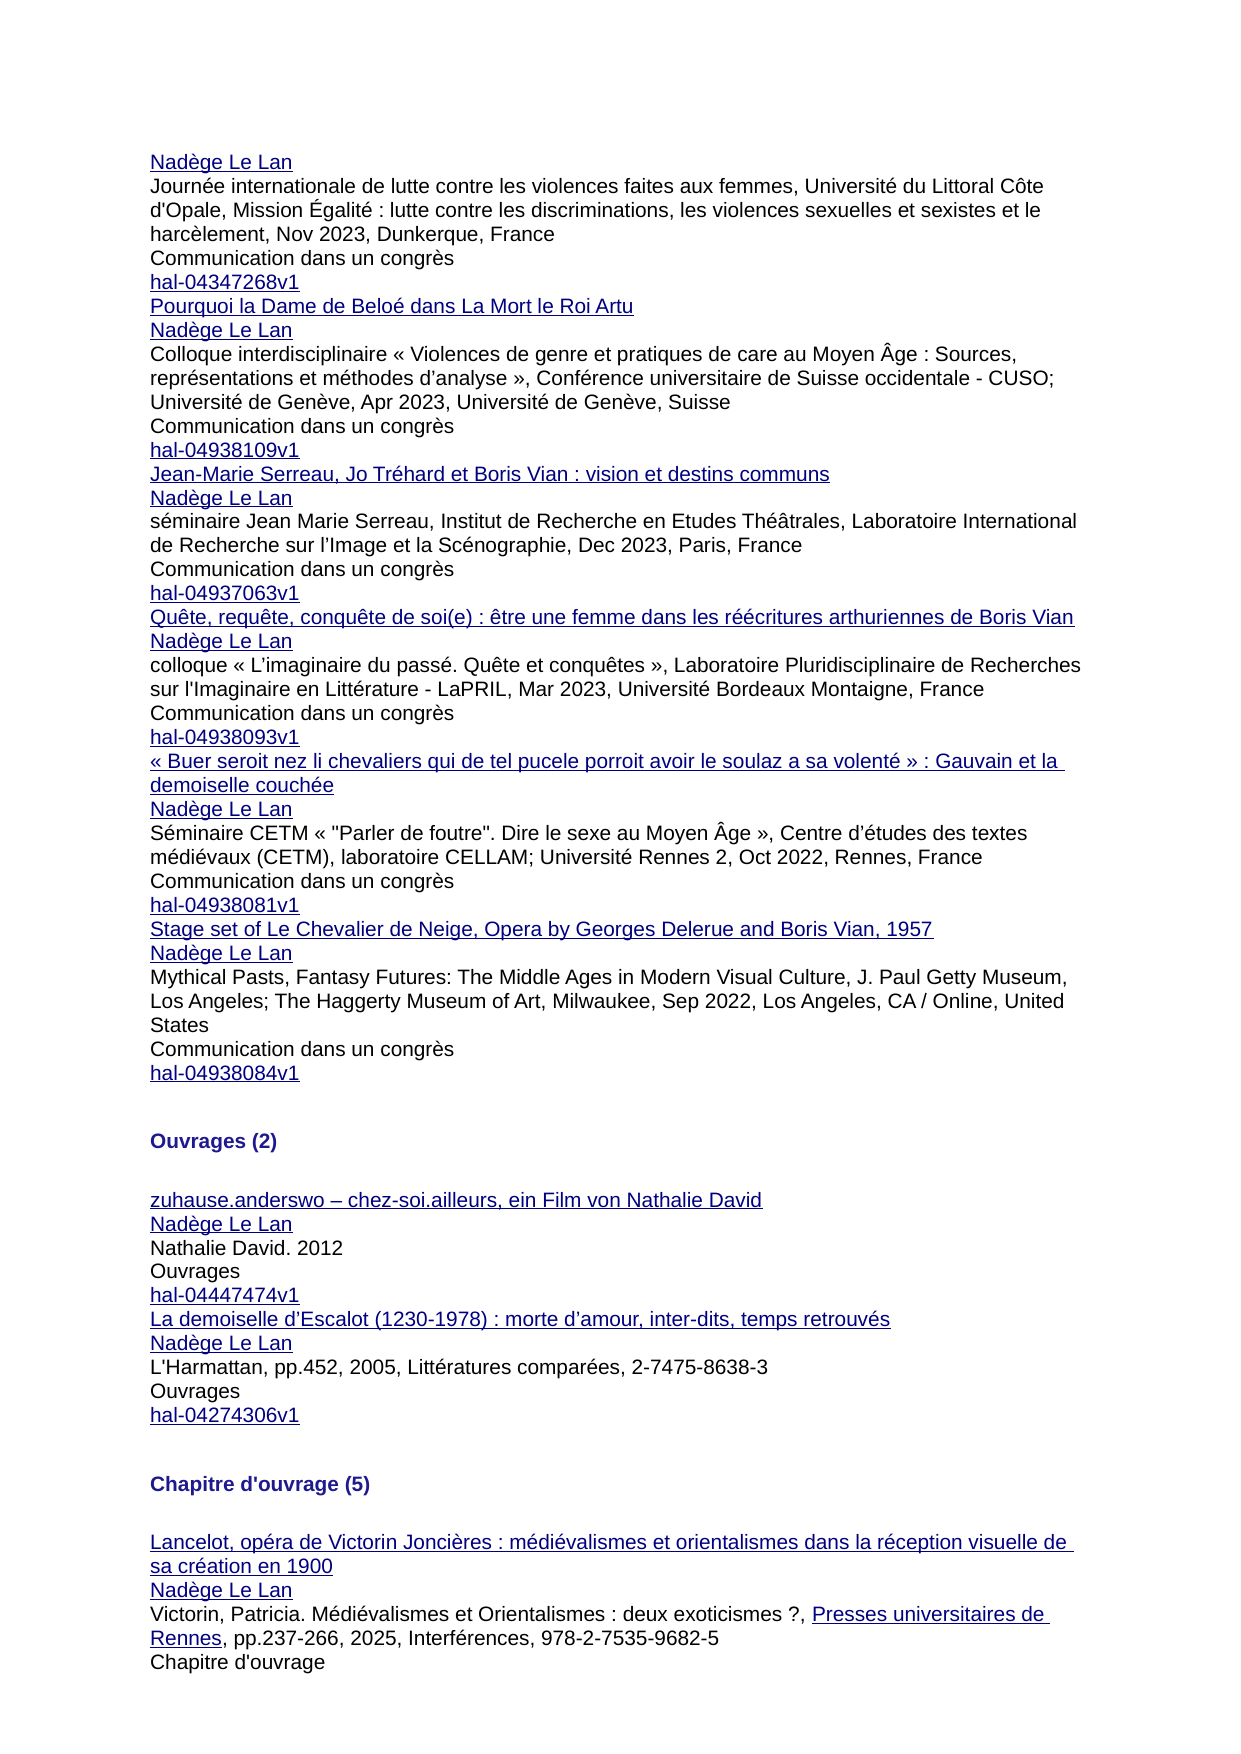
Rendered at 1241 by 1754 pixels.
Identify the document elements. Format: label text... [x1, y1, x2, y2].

table_header Lancelot, opéra de Victorin Joncières : médiévalismes et orientalismes dans la réception visuelle de sa création en 1900 Nadège Le Lan Victorin, Patricia. Médiévalismes et Orientalismes : deux exoticismes ?, Presses universitaires de Rennes, pp.237-266, 2025, Interférences, 978-2-7535-9682-5 Chapitre d'ouvrage [150, 1530, 1090, 1674]
table_cell Pourquoi la Dame de Beloé dans La Mort le Roi Artu Nadège Le Lan Colloque interdisciplinaire « Violences de genre et pratiques de care au Moyen Âge : Sources, représentations et méthodes d’analyse », Conférence universitaire de Suisse occidentale - CUSO; Université de Genève, Apr 2023, Université de Genève, Suisse Communication dans un congrès hal-04938109v1 [150, 294, 1090, 461]
subtitle Ouvrages (2) [150, 1129, 1090, 1153]
table_cell La demoiselle d’Escalot (1230-1978) : morte d’amour, inter-dits, temps retrouvés Nadège Le Lan L'Harmattan, pp.452, 2005, Littératures comparées, 2-7475-8638-3 Ouvrages hal-04274306v1 [150, 1307, 1090, 1427]
table_header zuhause.anderswo – chez-soi.ailleurs, ein Film von Nathalie David Nadège Le Lan Nathalie David. 2012 Ouvrages hal-04447474v1 [150, 1188, 1090, 1307]
table_cell Quête, requête, conquête de soi(e) : être une femme dans les réécritures arthuriennes de Boris Vian Nadège Le Lan colloque « L’imaginaire du passé. Quête et conquêtes », Laboratoire Pluridisciplinaire de Recherches sur l'Imaginaire en Littérature - LaPRIL, Mar 2023, Université Bordeaux Montaigne, France Communication dans un congrès hal-04938093v1 [150, 605, 1090, 749]
table_cell « Buer seroit nez li chevaliers qui de tel pucele porroit avoir le soulaz a sa volenté » : Gauvain et la demoiselle couchée Nadège Le Lan Séminaire CETM « "Parler de foutre". Dire le sexe au Moyen Âge », Centre d’études des textes médiévaux (CETM), laboratoire CELLAM; Université Rennes 2, Oct 2022, Rennes, France Communication dans un congrès hal-04938081v1 [150, 749, 1090, 917]
subtitle Chapitre d'ouvrage (5) [150, 1472, 1090, 1496]
table_cell Jean-Marie Serreau, Jo Tréhard et Boris Vian : vision et destins communs Nadège Le Lan séminaire Jean Marie Serreau, Institut de Recherche en Etudes Théâtrales, Laboratoire International de Recherche sur l’Image et la Scénographie, Dec 2023, Paris, France Communication dans un congrès hal-04937063v1 [150, 461, 1090, 605]
table_cell Nadège Le Lan Journée internationale de lutte contre les violences faites aux femmes, Université du Littoral Côte d'Opale, Mission Égalité : lutte contre les discriminations, les violences sexuelles et sexistes et le harcèlement, Nov 2023, Dunkerque, France Communication dans un congrès hal-04347268v1 [150, 150, 1090, 294]
table_cell Stage set of Le Chevalier de Neige, Opera by Georges Delerue and Boris Vian, 1957 Nadège Le Lan Mythical Pasts, Fantasy Futures: The Middle Ages in Modern Visual Culture, J. Paul Getty Museum, Los Angeles; The Haggerty Museum of Art, Milwaukee, Sep 2022, Los Angeles, CA / Online, United States Communication dans un congrès hal-04938084v1 [150, 917, 1090, 1084]
